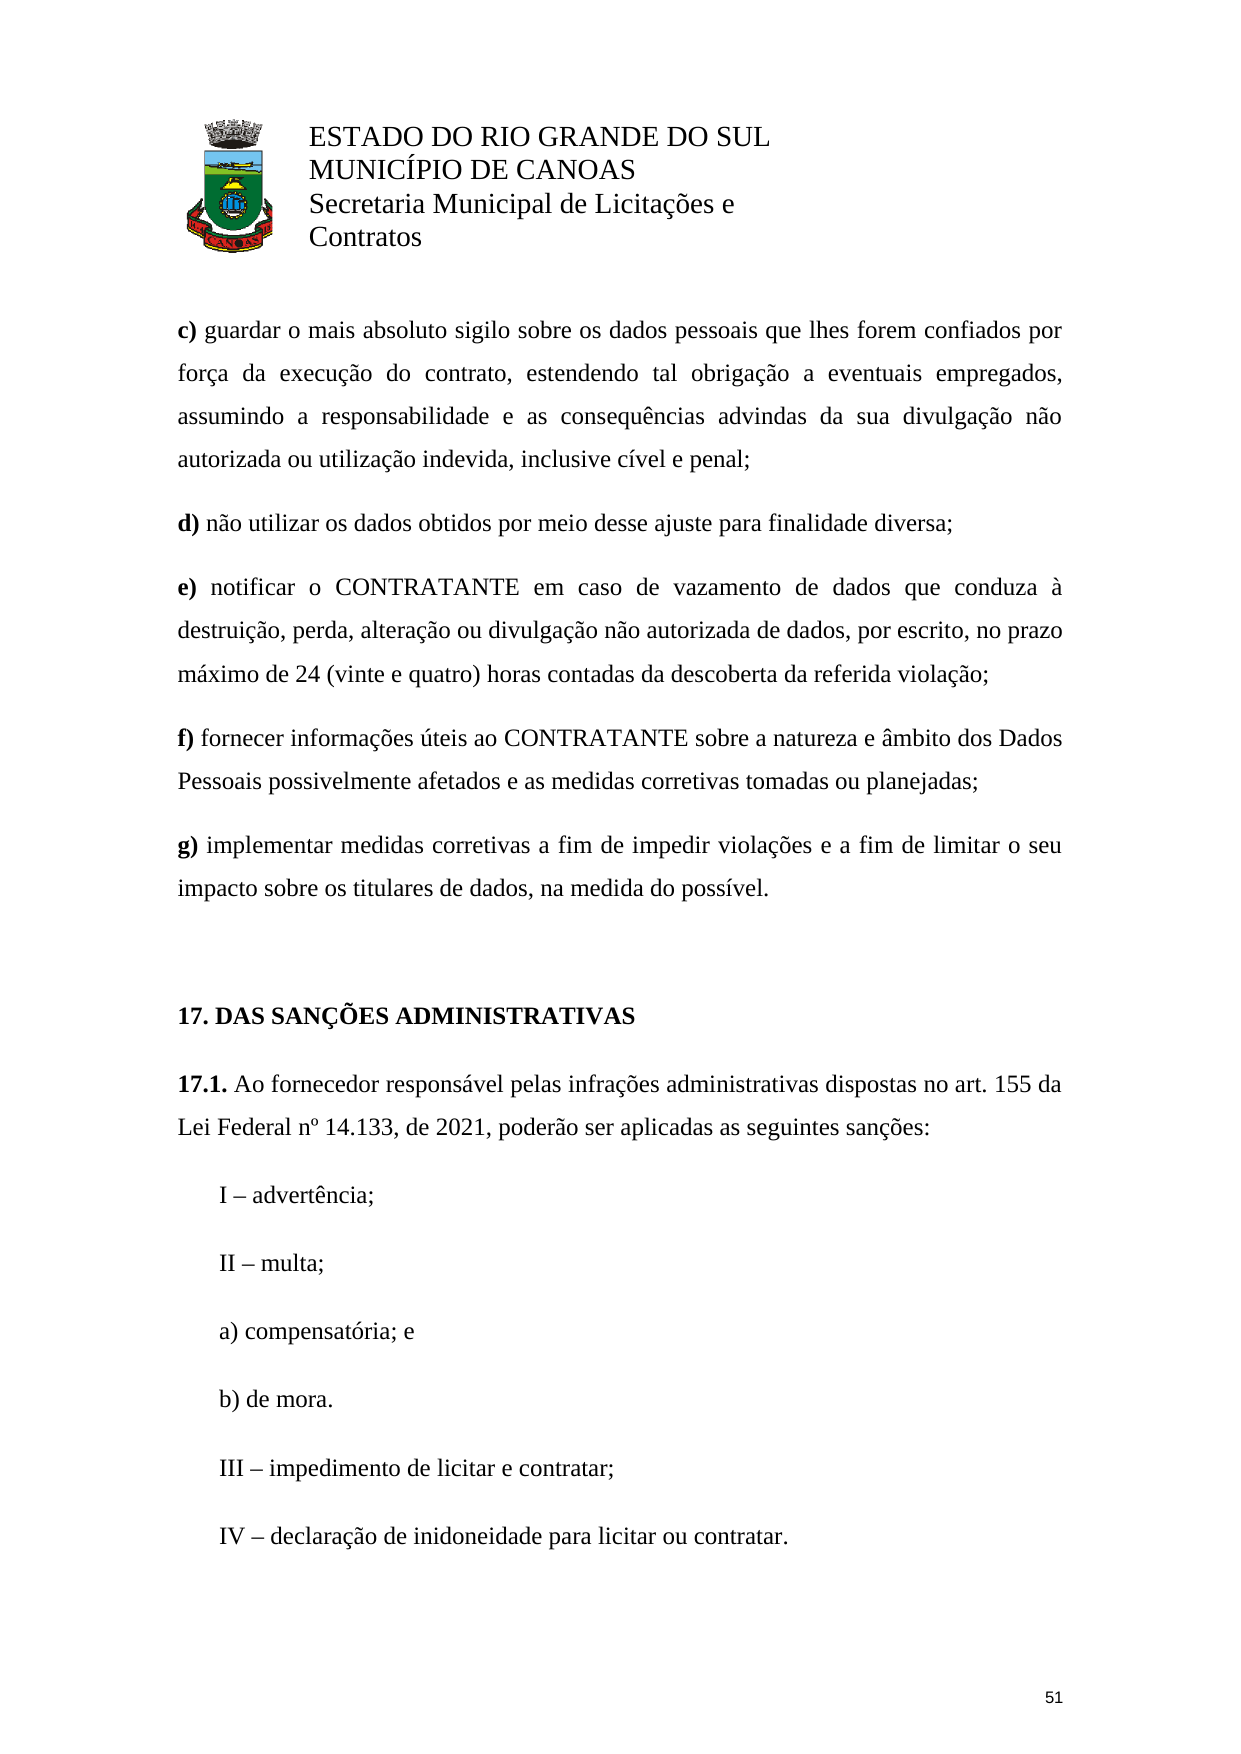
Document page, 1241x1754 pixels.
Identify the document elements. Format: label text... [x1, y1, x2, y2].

text II – multa; [177, 1248, 1063, 1277]
picture [186, 119, 273, 253]
text e) notificar o CONTRATANTE em caso de vazamento de dados que conduza à destruição, perda, alteração ou divulgação não autorizada de dados, por escrito, no prazo máximo de 24 (vinte e quatro) horas contadas da descoberta da referida violação; [177, 572, 1063, 687]
text 17. DAS SANÇÕES ADMINISTRATIVAS [177, 1001, 1063, 1029]
text c) guardar o mais absoluto sigilo sobre os dados pessoais que lhes forem confiados por força da execução do contrato, estendendo tal obrigação a eventuais empregados, assumindo a responsabilidade e as consequências advindas da sua divulgação não autorizada ou utilização indevida, inclusive cível e penal; [177, 315, 1063, 473]
text f) fornecer informações úteis ao CONTRATANTE sobre a natureza e âmbito dos Dados Pessoais possivelmente afetados e as medidas corretivas tomadas ou planejadas; [177, 723, 1063, 794]
text a) compensatória; e [177, 1316, 1063, 1345]
text 17.1. Ao fornecedor responsável pelas infrações administrativas dispostas no art. 155 da Lei Federal nº 14.133, de 2021, poderão ser aplicadas as seguintes sanções: [177, 1069, 1063, 1141]
text b) de mora. [177, 1384, 1063, 1413]
text IV – declaração de inidoneidade para licitar ou contratar. [177, 1521, 1063, 1549]
text g) implementar medidas corretivas a fim de impedir violações e a fim de limitar o seu impacto sobre os titulares de dados, na medida do possível. [177, 830, 1063, 902]
text III – impedimento de licitar e contratar; [177, 1453, 1063, 1481]
text I – advertência; [177, 1180, 1063, 1209]
text d) não utilizar os dados obtidos por meio desse ajuste para finalidade diversa; [177, 508, 1063, 537]
